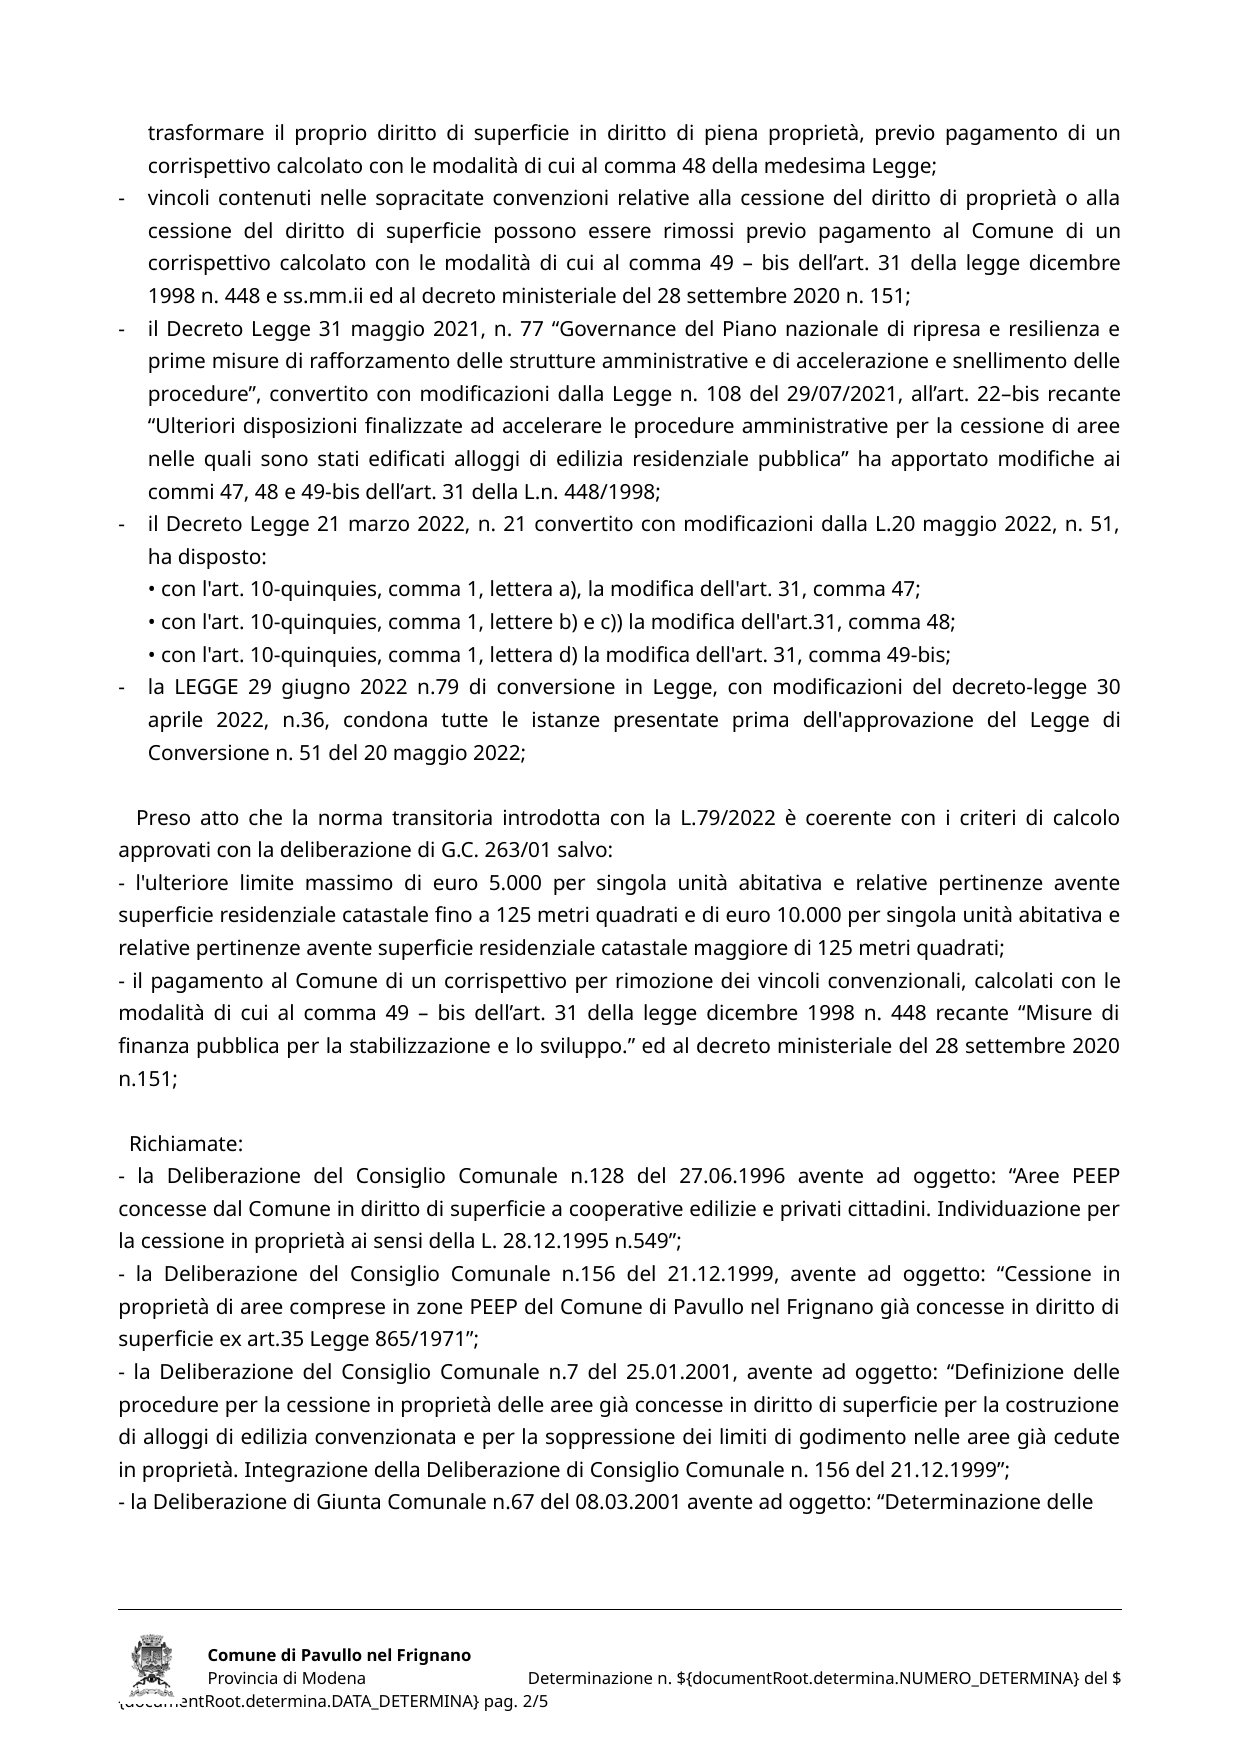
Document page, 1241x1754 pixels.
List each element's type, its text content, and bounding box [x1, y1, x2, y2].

list trasformare il proprio diritto di superficie in diritto di piena proprietà, previo pagamento di un corrispettivo calcolato con le modalità di cui al comma 48 della medesima Legge; [118, 118, 1122, 179]
list • con l'art. 10-quinquies, comma 1, lettera d) la modifica dell'art. 31, comma 49-bis; [118, 640, 1122, 668]
text - la Deliberazione del Consiglio Comunale n.156 del 21.12.1999, avente ad oggetto: “Cessione in proprietà di aree comprese in zone PEEP del Comune di Pavullo nel Frignano già concesse in diritto di superficie ex art.35 Legge 865/1971”; [118, 1259, 1122, 1353]
list il Decreto Legge 31 maggio 2021, n. 77 “Governance del Piano nazionale di ripresa e resilienza e prime misure di rafforzamento delle strutture amministrative e di accelerazione e snellimento delle procedure”, convertito con modificazioni dalla Legge n. 108 del 29/07/2021, all’art. 22–bis recante “Ulteriori disposizioni finalizzate ad accelerare le procedure amministrative per la cessione di aree nelle quali sono stati edificati alloggi di edilizia residenziale pubblica” ha apportato modifiche ai commi 47, 48 e 49-bis dell’art. 31 della L.n. 448/1998; [118, 314, 1122, 505]
list il Decreto Legge 21 marzo 2022, n. 21 convertito con modificazioni dalla L.20 maggio 2022, n. 51, ha disposto: [118, 509, 1122, 570]
text - la Deliberazione del Consiglio Comunale n.128 del 27.06.1996 avente ad oggetto: “Aree PEEP concesse dal Comune in diritto di superficie a cooperative edilizie e privati cittadini. Individuazione per la cessione in proprietà ai sensi della L. 28.12.1995 n.549”; [118, 1161, 1122, 1255]
text Richiamate: [118, 1129, 1122, 1157]
text - la Deliberazione di Giunta Comunale n.67 del 08.03.2001 avente ad oggetto: “Determinazione delle [118, 1487, 1122, 1516]
list • con l'art. 10-quinquies, comma 1, lettere b) e c)) la modifica dell'art.31, comma 48; [118, 607, 1122, 636]
text - l'ulteriore limite massimo di euro 5.000 per singola unità abitativa e relative pertinenze avente superficie residenziale catastale fino a 125 metri quadrati e di euro 10.000 per singola unità abitativa e relative pertinenze avente superficie residenziale catastale maggiore di 125 metri quadrati; [118, 868, 1122, 962]
list • con l'art. 10-quinquies, comma 1, lettera a), la modifica dell'art. 31, comma 47; [118, 574, 1122, 603]
list la LEGGE 29 giugno 2022 n.79 di conversione in Legge, con modificazioni del decreto-legge 30 aprile 2022, n.36, condona tutte le istanze presentate prima dell'approvazione del Legge di Conversione n. 51 del 20 maggio 2022; [118, 672, 1122, 766]
picture [120, 1631, 183, 1704]
list vincoli contenuti nelle sopracitate convenzioni relative alla cessione del diritto di proprietà o alla cessione del diritto di superficie possono essere rimossi previo pagamento al Comune di un corrispettivo calcolato con le modalità di cui al comma 49 – bis dell’art. 31 della legge dicembre 1998 n. 448 e ss.mm.ii ed al decreto ministeriale del 28 settembre 2020 n. 151; [118, 183, 1122, 309]
text - la Deliberazione del Consiglio Comunale n.7 del 25.01.2001, avente ad oggetto: “Definizione delle procedure per la cessione in proprietà delle aree già concesse in diritto di superficie per la costruzione di alloggi di edilizia convenzionata e per la soppressione dei limiti di godimento nelle aree già cedute in proprietà. Integrazione della Deliberazione di Consiglio Comunale n. 156 del 21.12.1999”; [118, 1357, 1122, 1483]
text Preso atto che la norma transitoria introdotta con la L.79/2022 è coerente con i criteri di calcolo approvati con la deliberazione di G.C. 263/01 salvo: [118, 803, 1122, 864]
text - il pagamento al Comune di un corrispettivo per rimozione dei vincoli convenzionali, calcolati con le modalità di cui al comma 49 – bis dell’art. 31 della legge dicembre 1998 n. 448 recante “Misure di finanza pubblica per la stabilizzazione e lo sviluppo.” ed al decreto ministeriale del 28 settembre 2020 n.151; [118, 966, 1122, 1092]
